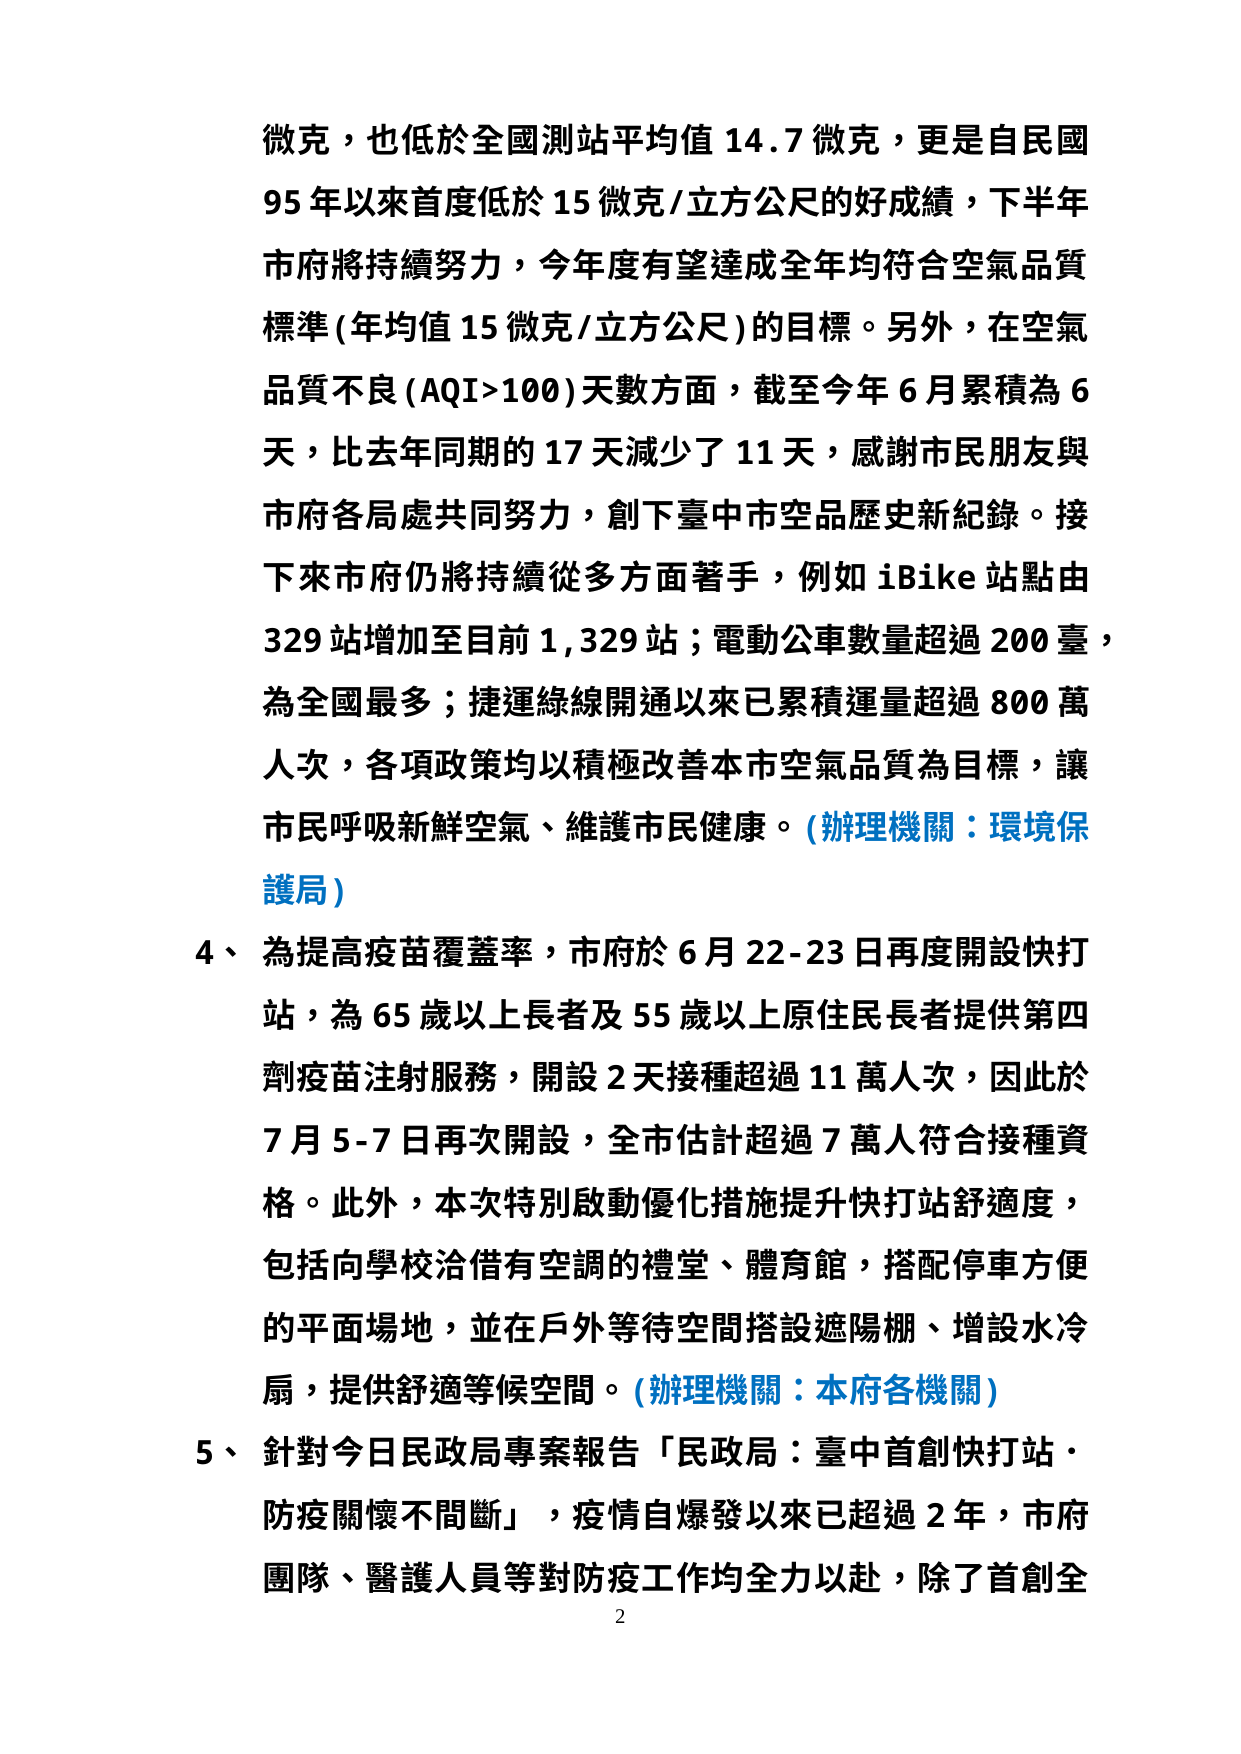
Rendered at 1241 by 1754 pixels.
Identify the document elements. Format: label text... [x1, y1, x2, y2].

list 為提高疫苗覆蓋率，市府於6月22-23日再度開設快打站，為65歲以上長者及55歲以上原住民長者提供第四劑疫苗注射服務，開設2天接種超過11萬人次，因此於7月5-7日再次開設，全市估計超過7萬人符合接種資格。此外，本次特別啟動優化措施提升快打站舒適度，包括向學校洽借有空調的禮堂、體育館，搭配停車方便的平面場地，並在戶外等待空間搭設遮陽棚、增設水冷扇，提供舒適等候空間。(辦理機關：本府各機關) [194, 909, 1090, 1409]
list 針對今日民政局專案報告「民政局：臺中首創快打站．防疫關懷不間斷」，疫情自爆發以來已超過2年，市府團隊、醫護人員等對防疫工作均全力以赴，除了首創全 [194, 1409, 1090, 1596]
list 據中央監測空氣品質資料，上半年本市PM2.5平均值14.1微克/立方公尺，比去年同期20微克改善了5.9微克，也低於全國測站平均值14.7微克，更是自民國95年以來首度低於15微克/立方公尺的好成績，下半年市府將持續努力，今年度有望達成全年均符合空氣品質標準(年均值15微克/立方公尺)的目標。另外，在空氣品質不良(AQI>100)天數方面，截至今年6月累積為6天，比去年同期的17天減少了11天，感謝市民朋友與市府各局處共同努力，創下臺中市空品歷史新紀錄。接下來市府仍將持續從多方面著手，例如iBike站點由329站增加至目前1,329站；電動公車數量超過200臺，為全國最多；捷運綠線開通以來已累積運量超過800萬人次，各項政策均以積極改善本市空氣品質為目標，讓市民呼吸新鮮空氣、維護市民健康。(辦理機關：環境保護局) [194, 96, 1090, 909]
